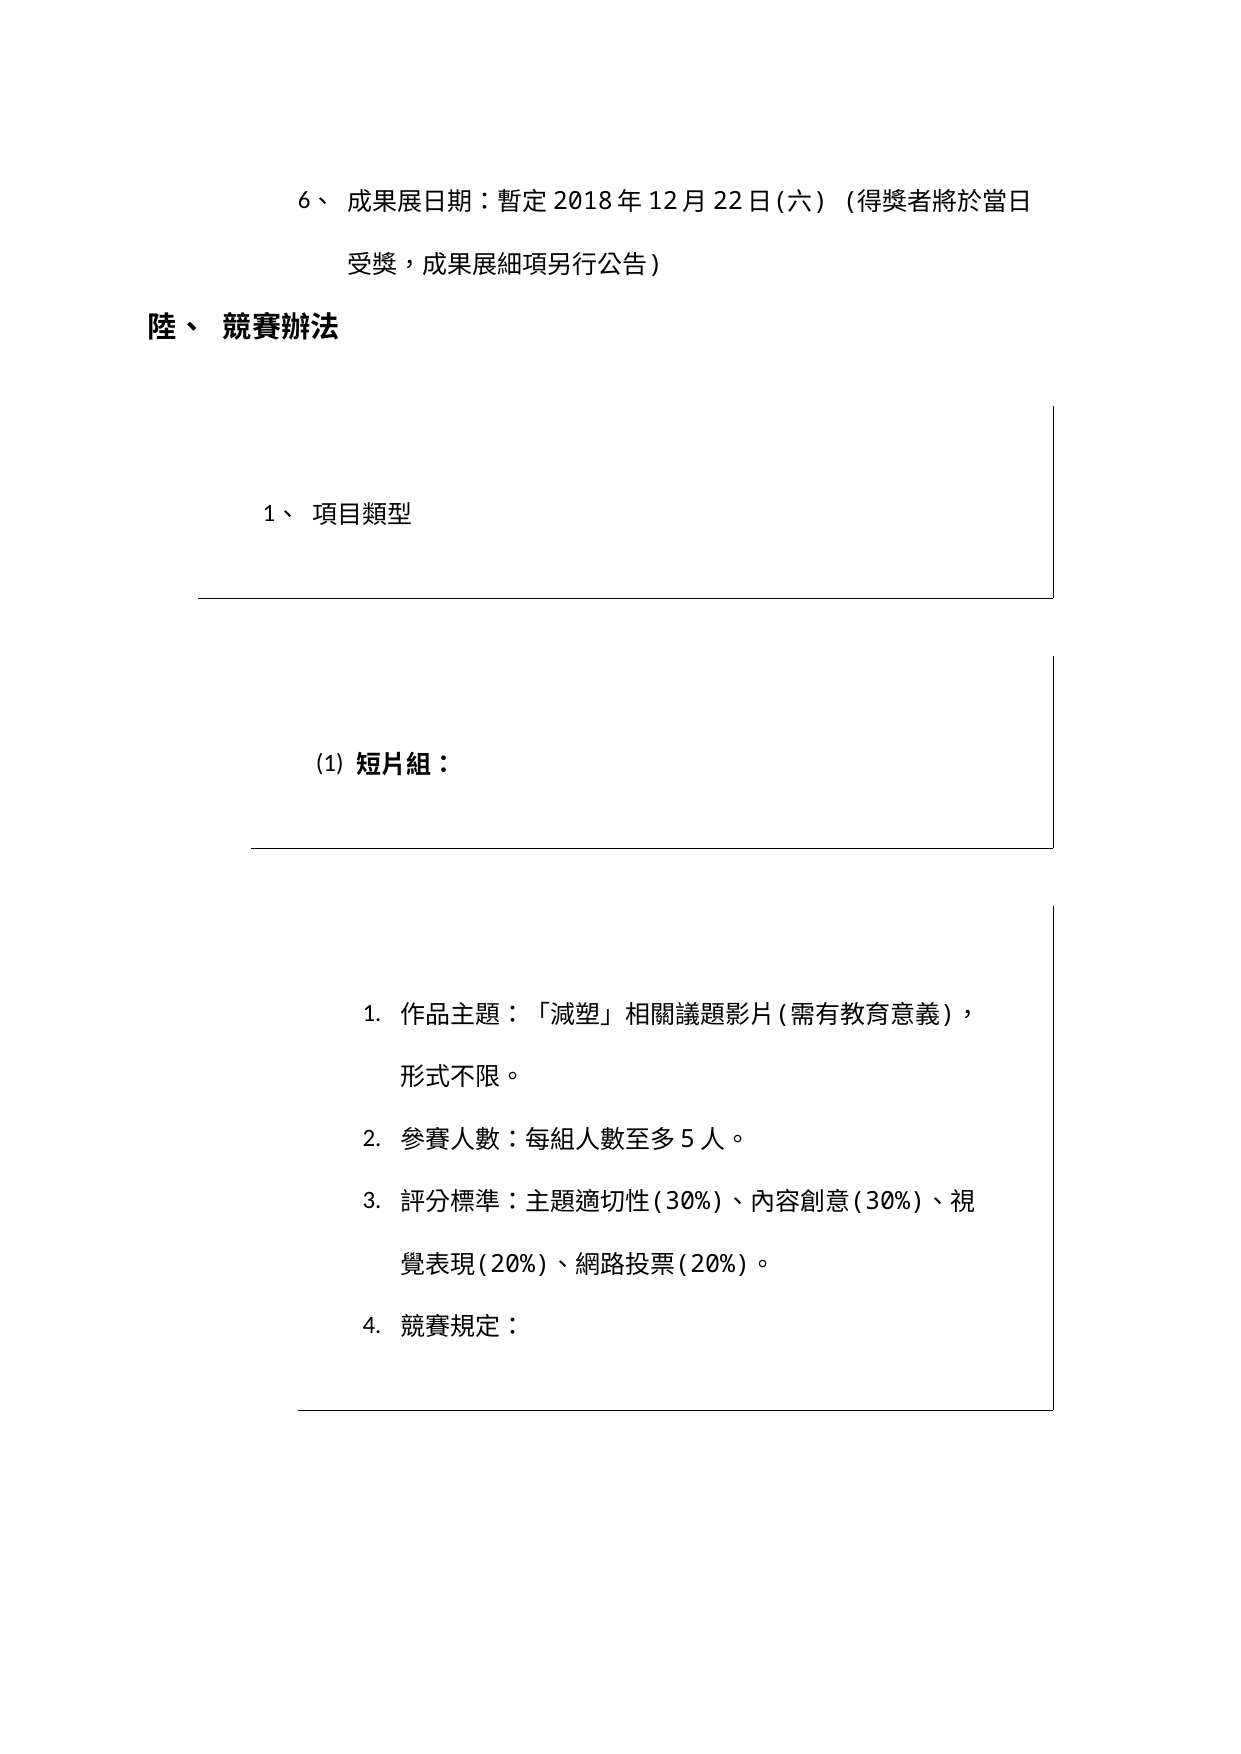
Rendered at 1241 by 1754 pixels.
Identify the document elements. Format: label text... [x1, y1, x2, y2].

list 評分標準：主題適切性(30%)、內容創意(30%)、視覺表現(20%)、網路投票(20%)。 [298, 1158, 1053, 1283]
list 參賽人數：每組人數至多5人。 [298, 1096, 1053, 1158]
list 競賽辦法 [148, 283, 1053, 346]
list 項目類型 [198, 406, 1053, 598]
list 競賽規定： [298, 1283, 1053, 1410]
list 成果展日期：暫定2018年12月22日(六) (得獎者將於當日受獎，成果展細項另行公告) [298, 158, 1053, 283]
list 作品主題：「減塑」相關議題影片(需有教育意義)，形式不限。 [298, 906, 1053, 1096]
list 短片組： [251, 656, 1053, 848]
